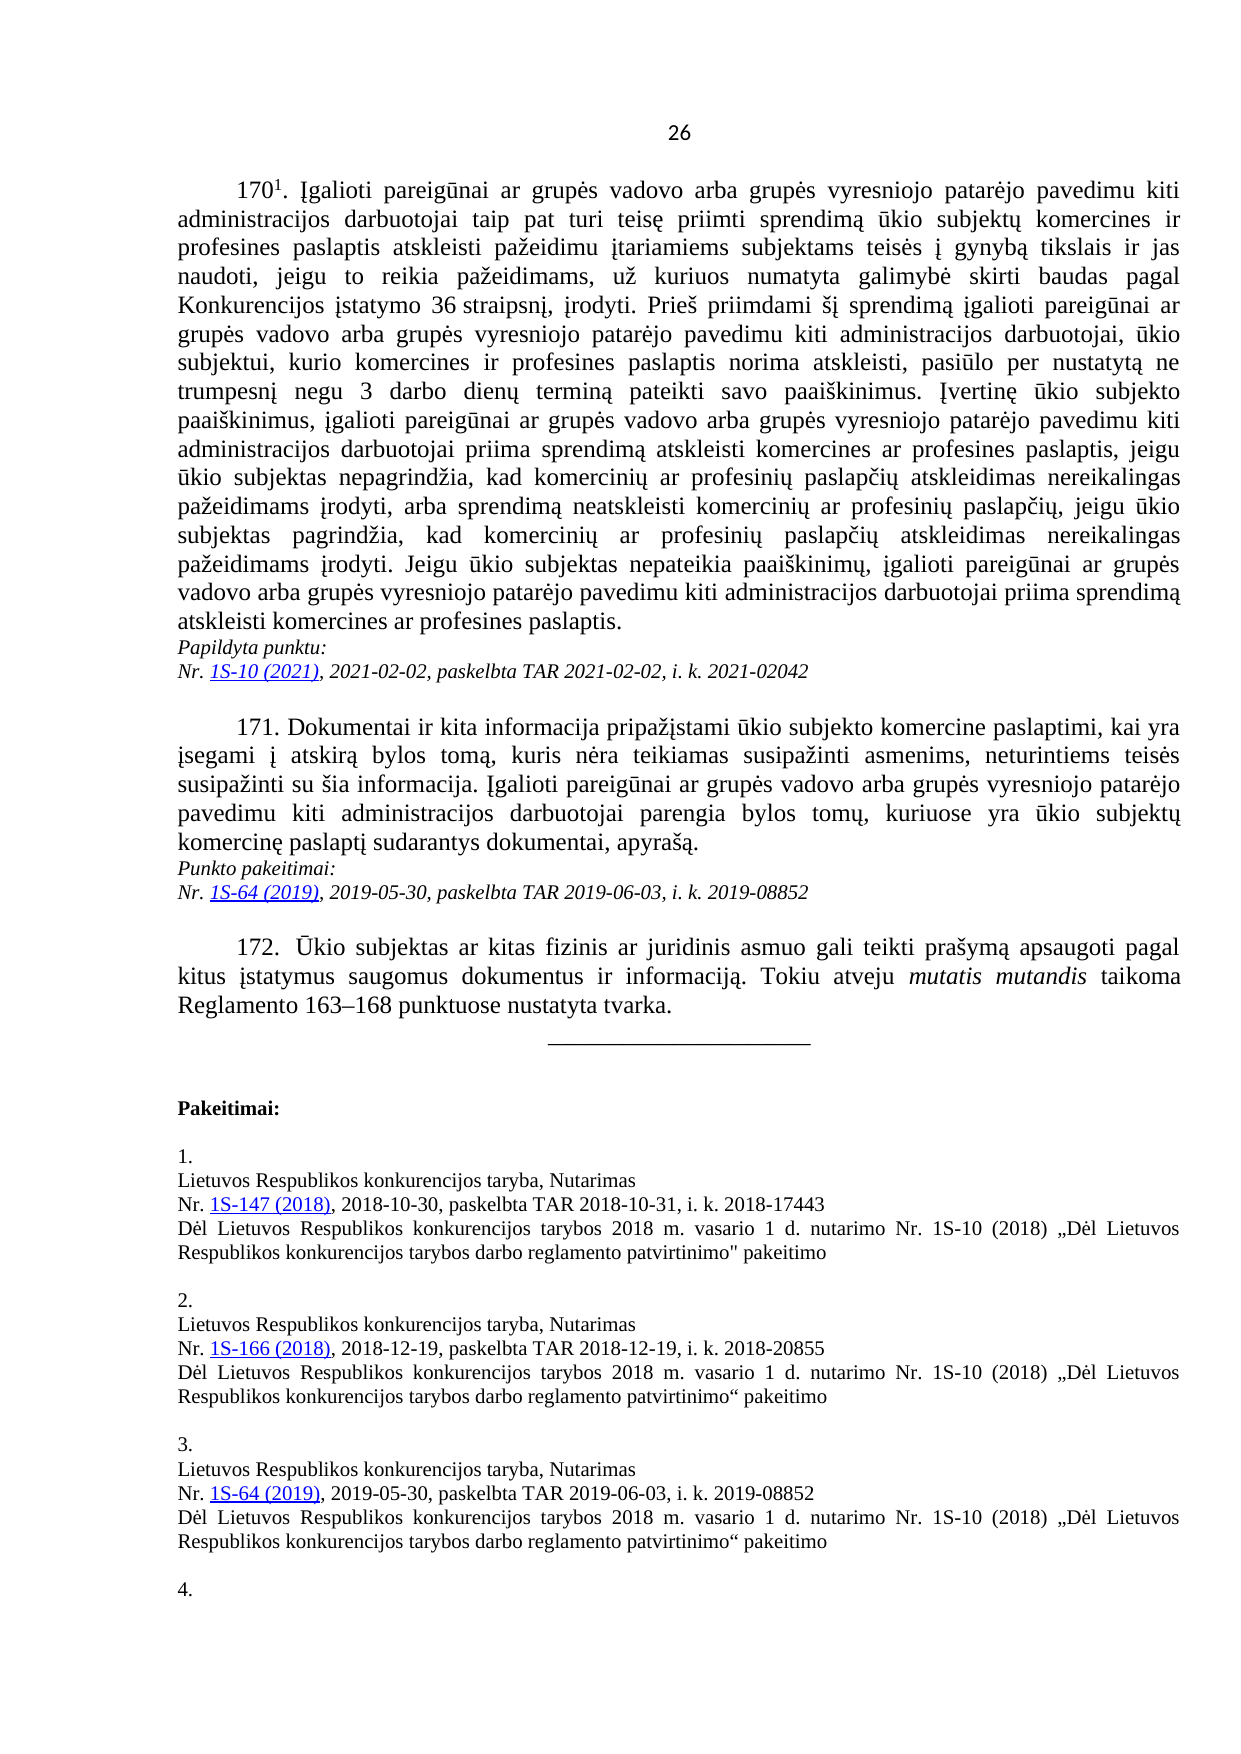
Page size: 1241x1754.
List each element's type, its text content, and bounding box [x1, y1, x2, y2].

text Pakeitimai: [177, 1096, 1181, 1119]
text Nr. 1S-10 (2021), 2021-02-02, paskelbta TAR 2021-02-02, i. k. 2021-02042 [177, 659, 1181, 683]
text Dėl Lietuvos Respublikos konkurencijos tarybos 2018 m. vasario 1 d. nutarimo Nr. 1S-10 (2018) „Dėl Lietuvos Respublikos konkurencijos tarybos darbo reglamento patvirtinimo“ pakeitimo [177, 1360, 1181, 1408]
text Dėl Lietuvos Respublikos konkurencijos tarybos 2018 m. vasario 1 d. nutarimo Nr. 1S-10 (2018) „Dėl Lietuvos Respublikos konkurencijos tarybos darbo reglamento patvirtinimo“ pakeitimo [177, 1504, 1181, 1553]
text 3. [177, 1432, 1181, 1456]
text Dėl Lietuvos Respublikos konkurencijos tarybos 2018 m. vasario 1 d. nutarimo Nr. 1S-10 (2018) „Dėl Lietuvos Respublikos konkurencijos tarybos darbo reglamento patvirtinimo" pakeitimo [177, 1216, 1181, 1264]
text Nr. 1S-147 (2018), 2018-10-30, paskelbta TAR 2018-10-31, i. k. 2018-17443 [177, 1192, 1181, 1216]
text 2. [177, 1288, 1181, 1312]
text Lietuvos Respublikos konkurencijos taryba, Nutarimas [177, 1456, 1181, 1481]
text Lietuvos Respublikos konkurencijos taryba, Nutarimas [177, 1312, 1181, 1336]
text 1. [177, 1144, 1181, 1168]
text 4. [177, 1577, 1181, 1601]
text Papildyta punktu: [177, 635, 1181, 659]
text Nr. 1S-64 (2019), 2019-05-30, paskelbta TAR 2019-06-03, i. k. 2019-08852 [177, 1481, 1181, 1504]
text Lietuvos Respublikos konkurencijos taryba, Nutarimas [177, 1168, 1181, 1192]
text Punkto pakeitimai: [177, 856, 1181, 879]
text Nr. 1S-64 (2019), 2019-05-30, paskelbta TAR 2019-06-03, i. k. 2019-08852 [177, 879, 1181, 904]
text 172. Ūkio subjektas ar kitas fizinis ar juridinis asmuo gali teikti prašymą apsaugoti pagal kitus įstatymus saugomus dokumentus ir informaciją. Tokiu atveju mutatis mutandis taikoma Reglamento 163–168 punktuose nustatyta tvarka. [177, 932, 1181, 1019]
text Nr. 1S-166 (2018), 2018-12-19, paskelbta TAR 2018-12-19, i. k. 2018-20855 [177, 1336, 1181, 1360]
text 171. Dokumentai ir kita informacija pripažįstami ūkio subjekto komercine paslaptimi, kai yra įsegami į atskirą bylos tomą, kuris nėra teikiamas susipažinti asmenims, neturintiems teisės susipažinti su šia informacija. Įgalioti pareigūnai ar grupės vadovo arba grupės vyresniojo patarėjo pavedimu kiti administracijos darbuotojai parengia bylos tomų, kuriuose yra ūkio subjektų komercinę paslaptį sudarantys dokumentai, apyrašą. [177, 712, 1181, 856]
text _____________________ [177, 1019, 1181, 1047]
text 1701. Įgalioti pareigūnai ar grupės vadovo arba grupės vyresniojo patarėjo pavedimu kiti administracijos darbuotojai taip pat turi teisę priimti sprendimą ūkio subjektų komercines ir profesines paslaptis atskleisti pažeidimu įtariamiems subjektams teisės į gynybą tikslais ir jas naudoti, jeigu to reikia pažeidimams, už kuriuos numatyta galimybė skirti baudas pagal Konkurencijos įstatymo 36 straipsnį, įrodyti. Prieš priimdami šį sprendimą įgalioti pareigūnai ar grupės vadovo arba grupės vyresniojo patarėjo pavedimu kiti administracijos darbuotojai, ūkio subjektui, kurio komercines ir profesines paslaptis norima atskleisti, pasiūlo per nustatytą ne trumpesnį negu 3 darbo dienų terminą pateikti savo paaiškinimus. Įvertinę ūkio subjekto paaiškinimus, įgalioti pareigūnai ar grupės vadovo arba grupės vyresniojo patarėjo pavedimu kiti administracijos darbuotojai priima sprendimą atskleisti komercines ar profesines paslaptis, jeigu ūkio subjektas nepagrindžia, kad komercinių ar profesinių paslapčių atskleidimas nereikalingas pažeidimams įrodyti, arba sprendimą neatskleisti komercinių ar profesinių paslapčių, jeigu ūkio subjektas pagrindžia, kad komercinių ar profesinių paslapčių atskleidimas nereikalingas pažeidimams įrodyti. Jeigu ūkio subjektas nepateikia paaiškinimų, įgalioti pareigūnai ar grupės vadovo arba grupės vyresniojo patarėjo pavedimu kiti administracijos darbuotojai priima sprendimą atskleisti komercines ar profesines paslaptis. [177, 175, 1181, 635]
